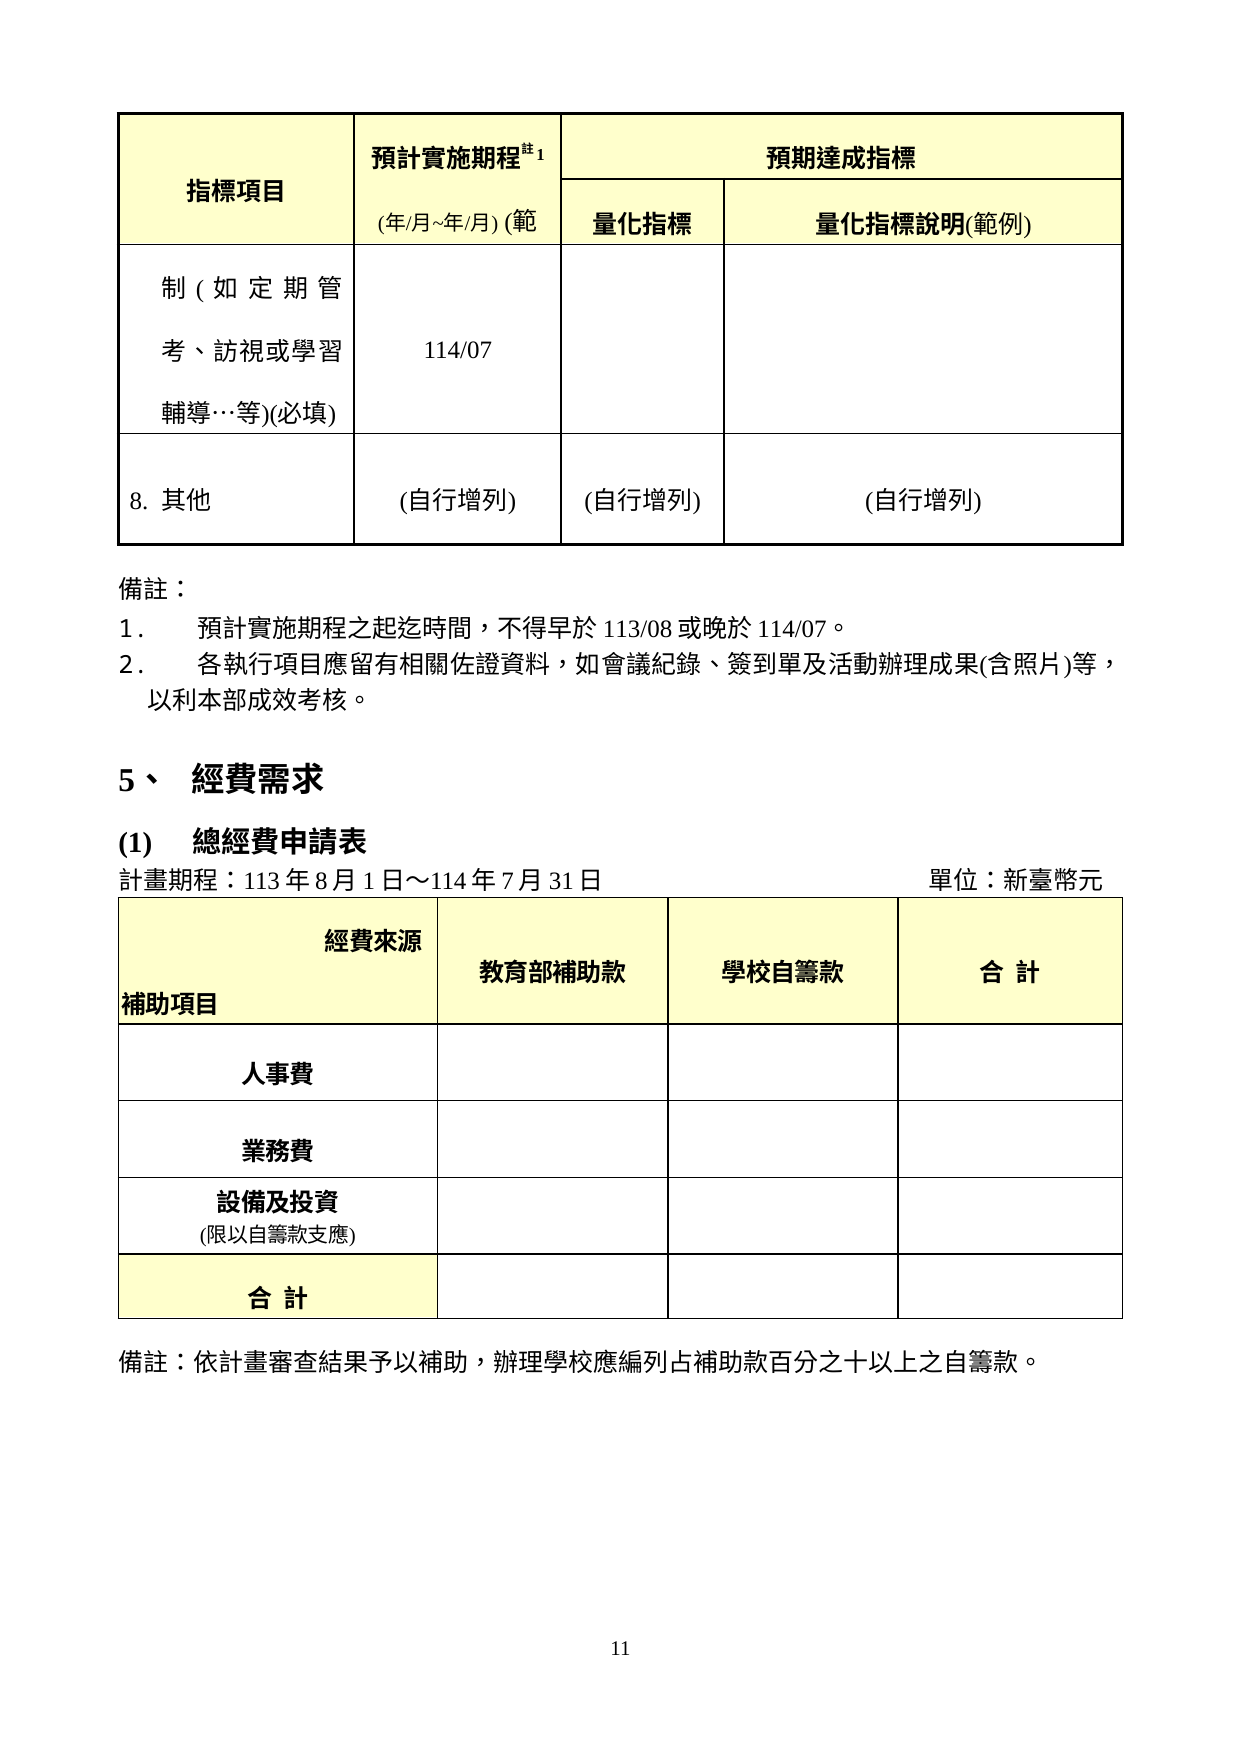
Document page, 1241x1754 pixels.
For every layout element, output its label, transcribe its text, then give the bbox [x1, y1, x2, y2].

table_header 指標項目 [120, 115, 353, 243]
table_cell 人事費 [119, 1025, 437, 1100]
table_cell [899, 1178, 1122, 1253]
table_cell [438, 1025, 667, 1100]
table_cell (自行增列) [725, 434, 1121, 543]
table_cell [899, 1025, 1122, 1100]
table_cell [438, 1178, 667, 1253]
table_header 教育部補助款 [438, 898, 667, 1023]
table_cell 專班學生輔導機制(如定期管考、訪視或學習輔導…等)(必填) [120, 245, 353, 432]
table_cell (自行增列) [355, 434, 560, 543]
table_cell 量化指標 [562, 180, 723, 243]
table_cell [438, 1101, 667, 1177]
table_header 學校自籌款 [669, 898, 897, 1023]
table_cell [438, 1255, 667, 1317]
table_cell [669, 1255, 897, 1317]
table_cell [899, 1255, 1122, 1317]
table_cell 設備及投資 (限以自籌款支應) [119, 1178, 437, 1253]
list 經費需求 [118, 736, 1122, 798]
table_cell [669, 1178, 897, 1253]
table_header 合 計 [899, 898, 1122, 1023]
table_cell [725, 245, 1121, 432]
table_cell [562, 245, 723, 432]
text 計畫期程：113年8月1日～114年7月31日 單位：新臺幣元 [118, 861, 1122, 897]
text 備註： [118, 546, 1122, 608]
table_cell [899, 1101, 1122, 1177]
table_cell 113/10- 114/07 [355, 245, 560, 432]
table_cell [669, 1101, 897, 1177]
table_cell [669, 1025, 897, 1100]
table_cell 量化指標說明(範例) [725, 180, 1121, 243]
table_cell 合 計 [119, 1255, 437, 1317]
table_header 預期達成指標 [562, 115, 1121, 178]
list 總經費申請表 [118, 798, 1122, 861]
table_cell (自行增列) [562, 434, 723, 543]
list 各執行項目應留有相關佐證資料，如會議紀錄、簽到單及活動辦理成果(含照片)等，以利本部成效考核。 [118, 644, 1122, 717]
text 備註：依計畫審查結果予以補助，辦理學校應編列占補助款百分之十以上之自籌款。 [118, 1319, 1122, 1381]
list 預計實施期程之起迄時間，不得早於113/08或晚於114/07。 [118, 608, 1122, 644]
table_header 預計實施期程註1 (年/月~年/月) (範例) [355, 115, 560, 243]
table_header 經費來源 補助項目 [119, 898, 437, 1023]
table_cell 其他 [120, 434, 353, 543]
table_cell 業務費 [119, 1101, 437, 1177]
